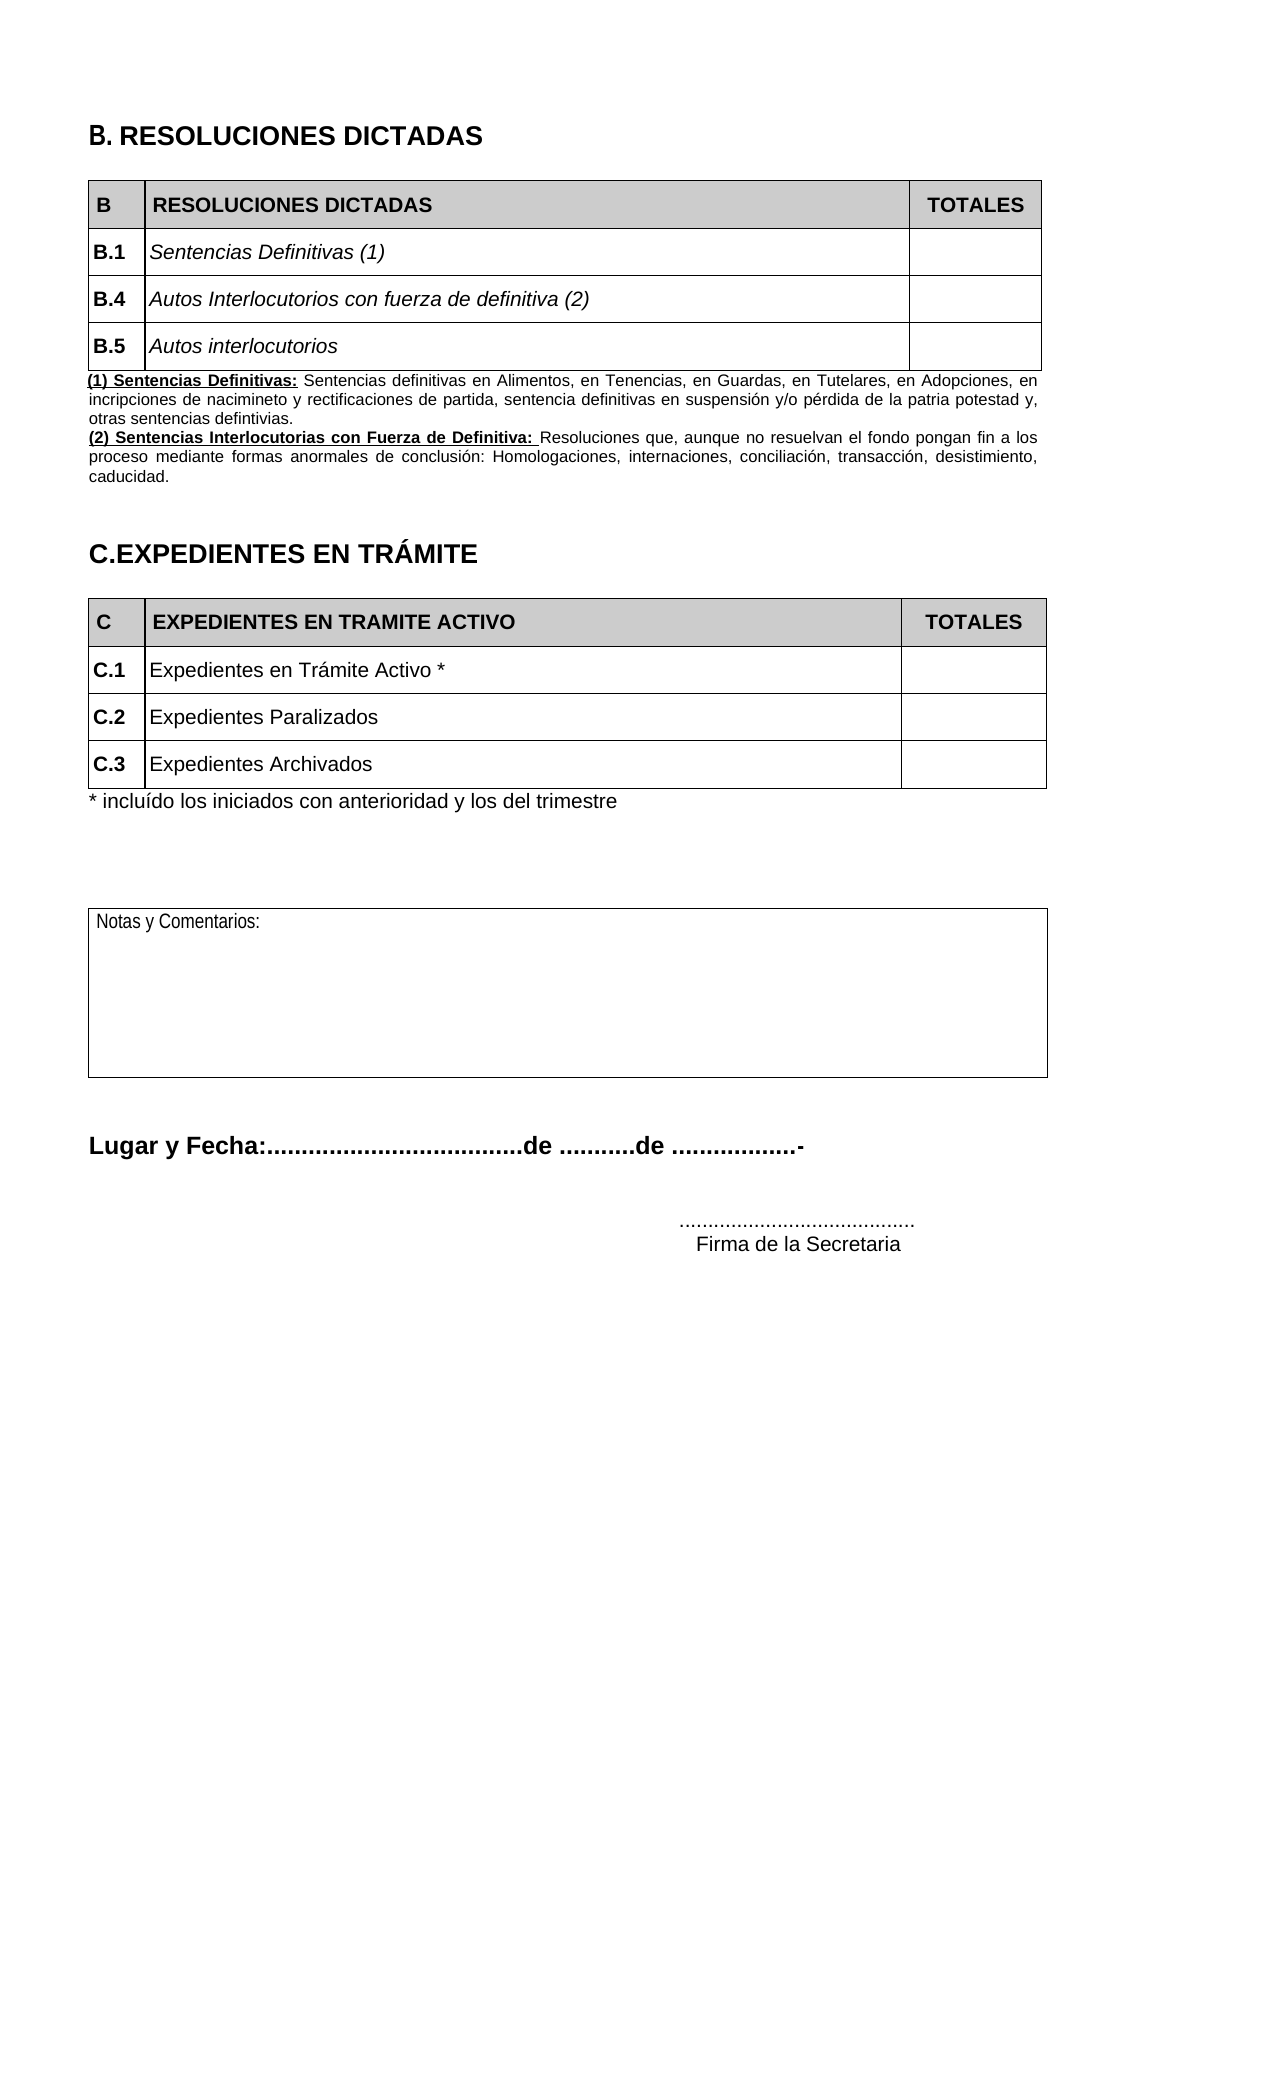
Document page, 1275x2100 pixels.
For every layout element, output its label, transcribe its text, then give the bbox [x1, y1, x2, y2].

table_header Notas y Comentarios: [89, 909, 1047, 1077]
table_header C [89, 599, 144, 646]
table_cell [910, 229, 1041, 275]
text (2) Sentencias Interlocutorias con Fuerza de Definitiva: Resoluciones que, aunque no resuelvan el fondo pongan fin a los proceso mediante formas anormales de conclusión: Homologaciones, internaciones, conciliación, transacción, desistimiento, caducidad. [89, 428, 1039, 486]
table_cell Sentencias Definitivas (1) [146, 229, 909, 275]
table_cell Autos Interlocutorios con fuerza de definitiva (2) [146, 276, 909, 322]
table_header TOTALES [902, 599, 1046, 646]
subtitle Lugar y Fecha:.....................................de ...........de ..................- [89, 1131, 1039, 1159]
table_cell C.2 [89, 694, 144, 740]
table_header RESOLUCIONES DICTADAS [146, 181, 909, 228]
table_cell C.1 [89, 647, 144, 693]
subtitle C.EXPEDIENTES EN TRÁMITE [89, 538, 1039, 569]
table_cell B.5 [89, 323, 144, 369]
table_cell [902, 647, 1046, 693]
table_cell C.3 [89, 741, 144, 787]
table_cell [902, 741, 1046, 787]
table_cell Expedientes Archivados [146, 741, 901, 787]
table_header EXPEDIENTES EN TRAMITE ACTIVO [146, 599, 901, 646]
text Firma de la Secretaria [89, 1231, 1039, 1255]
table_cell [910, 323, 1041, 369]
table_header TOTALES [910, 181, 1041, 228]
table_header B [89, 181, 144, 228]
table_cell B.1 [89, 229, 144, 275]
text (1) Sentencias Definitivas: Sentencias definitivas en Alimentos, en Tenencias, en Guardas, en Tutelares, en Adopciones, en incripciones de nacimineto y rectificaciones de partida, sentencia definitivas en suspensión y/o pérdida de la patria potestad y, otras sentencias defintivias. [87, 371, 1039, 428]
subtitle B. RESOLUCIONES DICTADAS [89, 118, 1039, 152]
table_cell [902, 694, 1046, 740]
table_cell Expedientes en Trámite Activo * [146, 647, 901, 693]
table_cell [910, 276, 1041, 322]
table_cell B.4 [89, 276, 144, 322]
table_cell Autos interlocutorios [146, 323, 909, 369]
text * incluído los iniciados con anterioridad y los del trimestre [89, 789, 1039, 812]
text ......................................... [89, 1207, 1039, 1231]
table_cell Expedientes Paralizados [146, 694, 901, 740]
